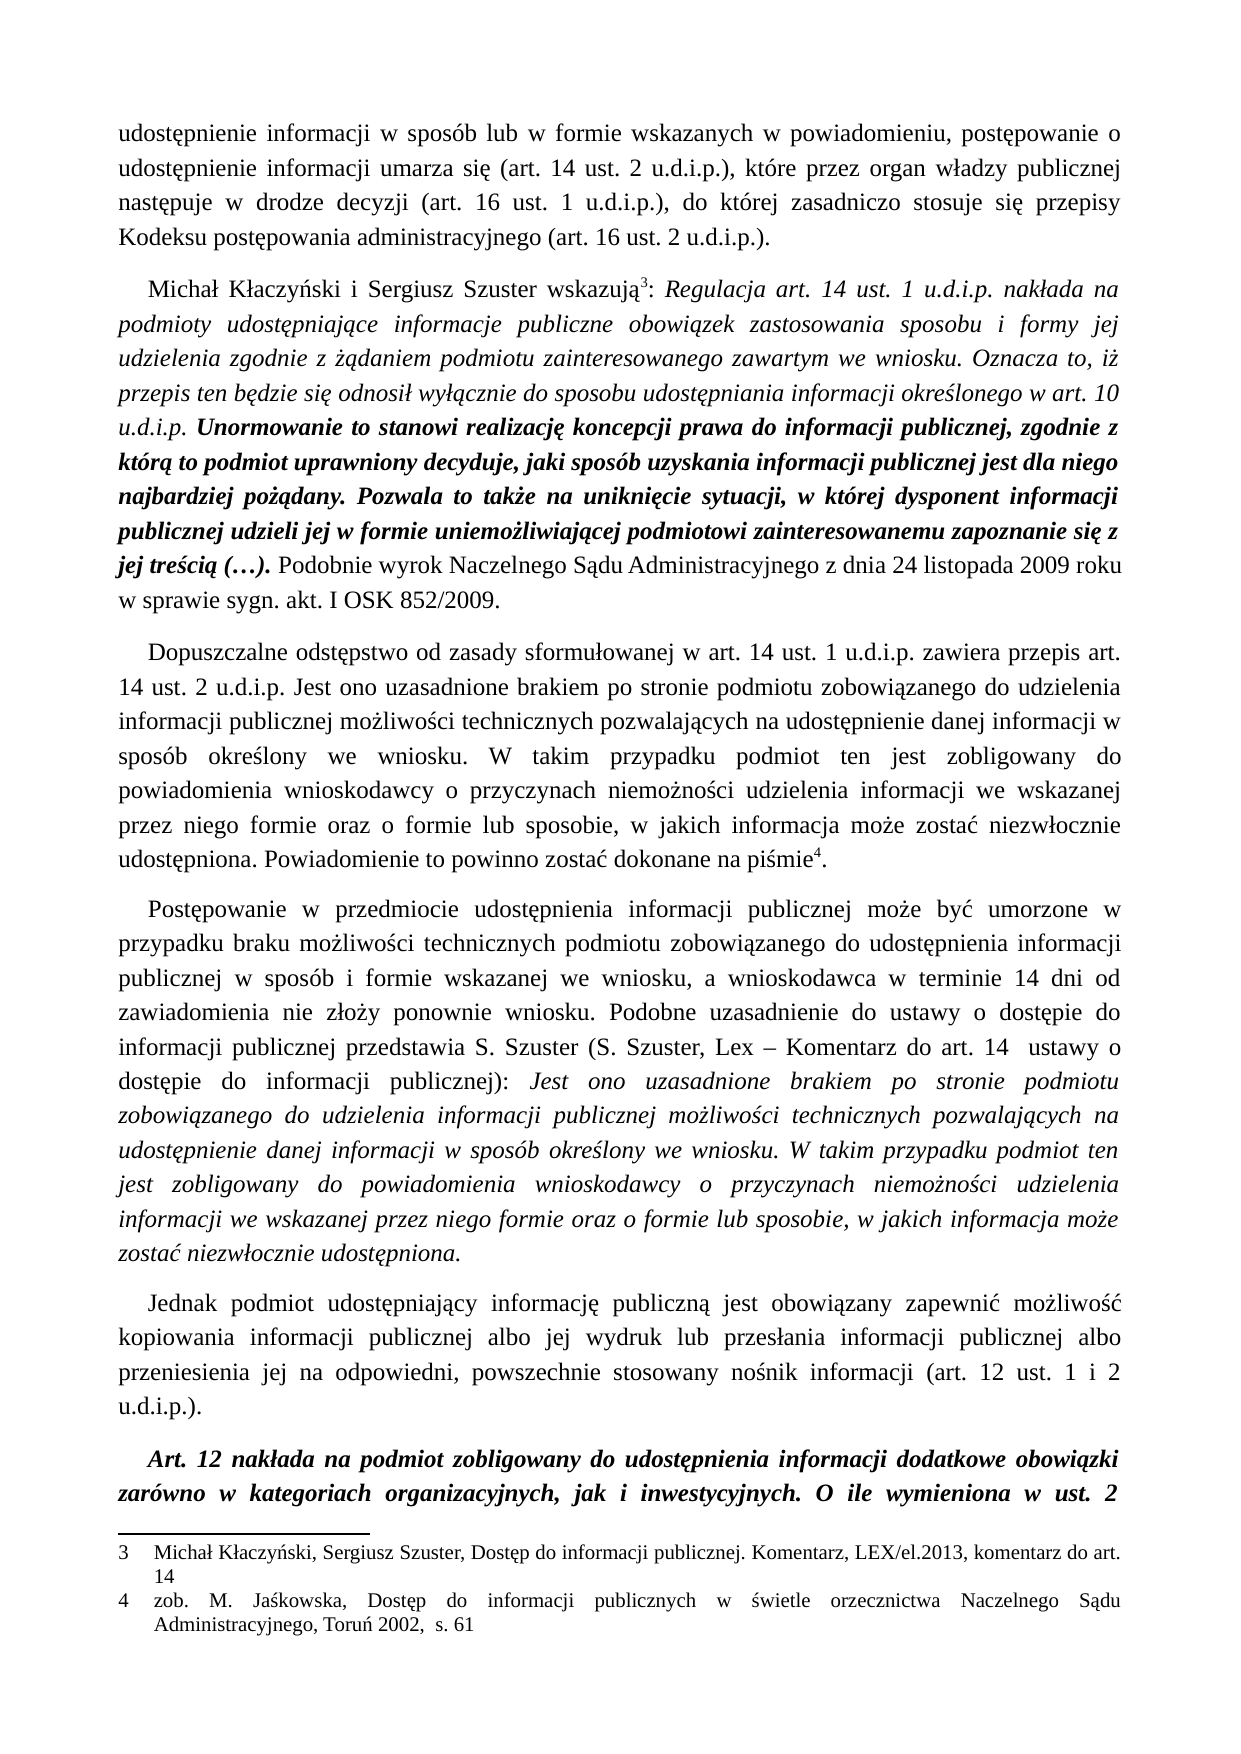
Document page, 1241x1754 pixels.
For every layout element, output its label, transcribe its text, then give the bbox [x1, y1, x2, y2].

text Art. 12 nakłada na podmiot zobligowany do udostępnienia informacji dodatkowe obowiązki zarówno w kategoriach organizacyjnych, jak i inwestycyjnych. O ile wymieniona w ust. 2 [118, 1444, 1122, 1507]
text Dopuszczalne odstępstwo od zasady sformułowanej w art. 14 ust. 1 u.d.i.p. zawiera przepis art. 14 ust. 2 u.d.i.p. Jest ono uzasadnione brakiem po stronie podmiotu zobowiązanego do udzielenia informacji publicznej możliwości technicznych pozwalających na udostępnienie danej informacji w sposób określony we wniosku. W takim przypadku podmiot ten jest zobligowany do powiadomienia wnioskodawcy o przyczynach niemożności udzielenia informacji we wskazanej przez niego formie oraz o formie lub sposobie, w jakich informacja może zostać niezwłocznie udostępniona. Powiadomienie to powinno zostać dokonane na piśmie. [118, 637, 1122, 873]
text Jednak podmiot udostępniający informację publiczną jest obowiązany zapewnić możliwość kopiowania informacji publicznej albo jej wydruk lub przesłania informacji publicznej albo przeniesienia jej na odpowiedni, powszechnie stosowany nośnik informacji (art. 12 ust. 1 i 2 u.d.i.p.). [118, 1288, 1122, 1420]
text Postępowanie w przedmiocie udostępnienia informacji publicznej może być umorzone w przypadku braku możliwości technicznych podmiotu zobowiązanego do udostępnienia informacji publicznej w sposób i formie wskazanej we wniosku, a wnioskodawca w terminie 14 dni od zawiadomienia nie złoży ponownie wniosku. Podobne uzasadnienie do ustawy o dostępie do informacji publicznej przedstawia S. Szuster (S. Szuster, Lex – Komentarz do art. 14 ustawy o dostępie do informacji publicznej): Jest ono uzasadnione brakiem po stronie podmiotu zobowiązanego do udzielenia informacji publicznej możliwości technicznych pozwalających na udostępnienie danej informacji w sposób określony we wniosku. W takim przypadku podmiot ten jest zobligowany do powiadomienia wnioskodawcy o przyczynach niemożności udzielenia informacji we wskazanej przez niego formie oraz o formie lub sposobie, w jakich informacja może zostać niezwłocznie udostępniona. [118, 894, 1122, 1267]
text zob. M. Jaśkowska, Dostęp do informacji publicznych w świetle orzecznictwa Naczelnego Sądu Administracyjnego, Toruń 2002, s. 61 [118, 1588, 1122, 1636]
text udostępnienie informacji w sposób lub w formie wskazanych w powiadomieniu, postępowanie o udostępnienie informacji umarza się (art. 14 ust. 2 u.d.i.p.), które przez organ władzy publicznej następuje w drodze decyzji (art. 16 ust. 1 u.d.i.p.), do której zasadniczo stosuje się przepisy Kodeksu postępowania administracyjnego (art. 16 ust. 2 u.d.i.p.). [118, 118, 1122, 250]
text Michał Kłaczyński, Sergiusz Szuster, Dostęp do informacji publicznej. Komentarz, LEX/el.2013, komentarz do art. 14 [118, 1539, 1122, 1588]
text Michał Kłaczyński i Sergiusz Szuster wskazują: Regulacja art. 14 ust. 1 u.d.i.p. nakłada na podmioty udostępniające informacje publiczne obowiązek zastosowania sposobu i formy jej udzielenia zgodnie z żądaniem podmiotu zainteresowanego zawartym we wniosku. Oznacza to, iż przepis ten będzie się odnosił wyłącznie do sposobu udostępniania informacji określonego w art. 10 u.d.i.p. Unormowanie to stanowi realizację koncepcji prawa do informacji publicznej, zgodnie z którą to podmiot uprawniony decyduje, jaki sposób uzyskania informacji publicznej jest dla niego najbardziej pożądany. Pozwala to także na uniknięcie sytuacji, w której dysponent informacji publicznej udzieli jej w formie uniemożliwiającej podmiotowi zainteresowanemu zapoznanie się z jej treścią (…). Podobnie wyrok Naczelnego Sądu Administracyjnego z dnia 24 listopada 2009 roku w sprawie sygn. akt. I OSK 852/2009. [118, 274, 1122, 613]
